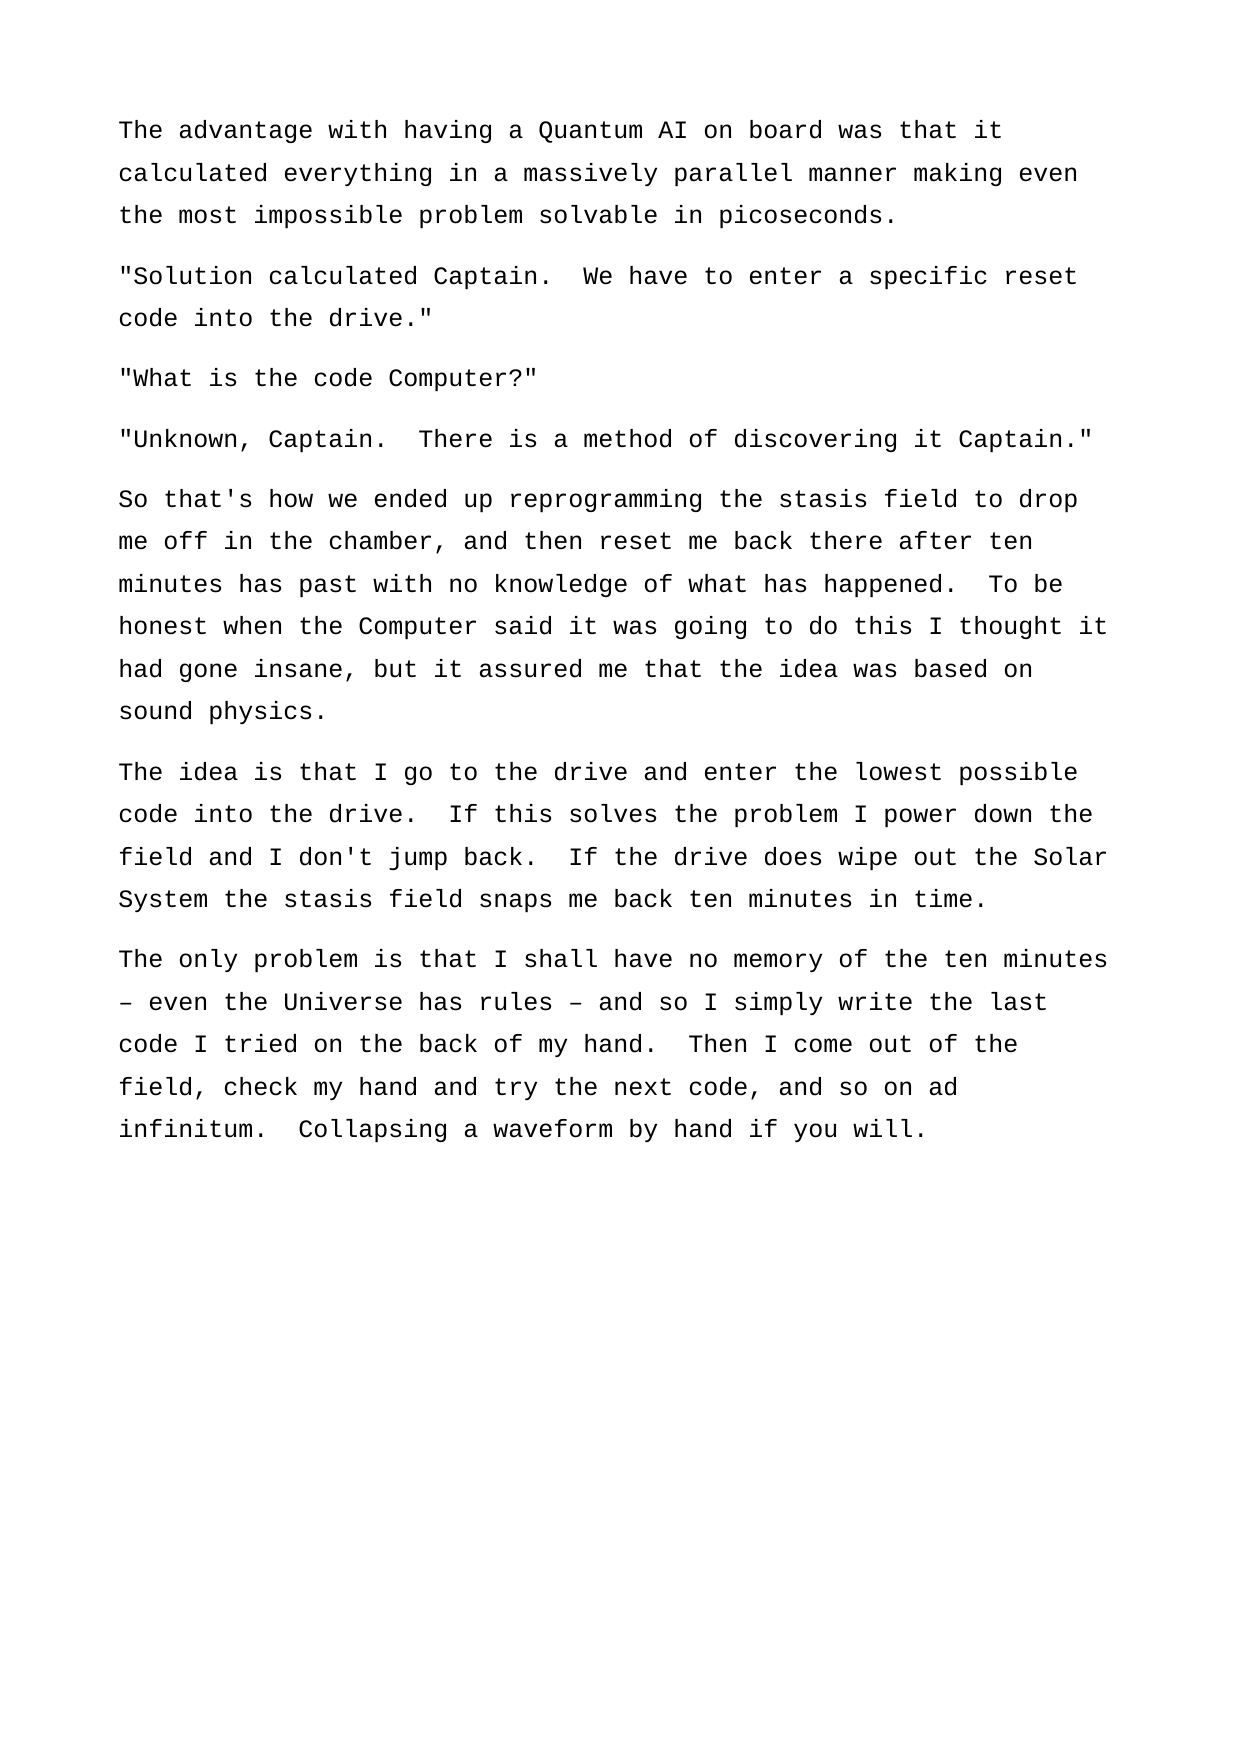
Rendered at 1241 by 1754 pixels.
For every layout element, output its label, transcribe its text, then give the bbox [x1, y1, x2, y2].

text So that's how we ended up reprogramming the stasis field to drop me off in the chamber, and then reset me back there after ten minutes has past with no knowledge of what has happened. To be honest when the Computer said it was going to do this I thought it had gone insane, but it assured me that the idea was based on sound physics. [118, 486, 1122, 727]
text "Solution calculated Captain. We have to enter a specific reset code into the drive." [118, 263, 1122, 334]
text The advantage with having a Quantum AI on board was that it calculated everything in a massively parallel manner making even the most impossible problem solvable in picoseconds. [118, 118, 1122, 231]
text The idea is that I go to the drive and enter the lowest possible code into the drive. If this solves the problem I power down the field and I don't jump back. If the drive does wipe out the Solar System the stasis field snaps me back ten minutes in time. [118, 759, 1122, 915]
text "What is the code Computer?" [118, 366, 1122, 394]
text "Unknown, Captain. There is a method of discovering it Captain." [118, 426, 1122, 454]
text The only problem is that I shall have no memory of the ten minutes – even the Universe has rules – and so I simply write the last code I tried on the back of my hand. Then I come out of the field, check my hand and try the next code, and so on ad infinitum. Collapsing a waveform by hand if you will. [118, 947, 1122, 1145]
